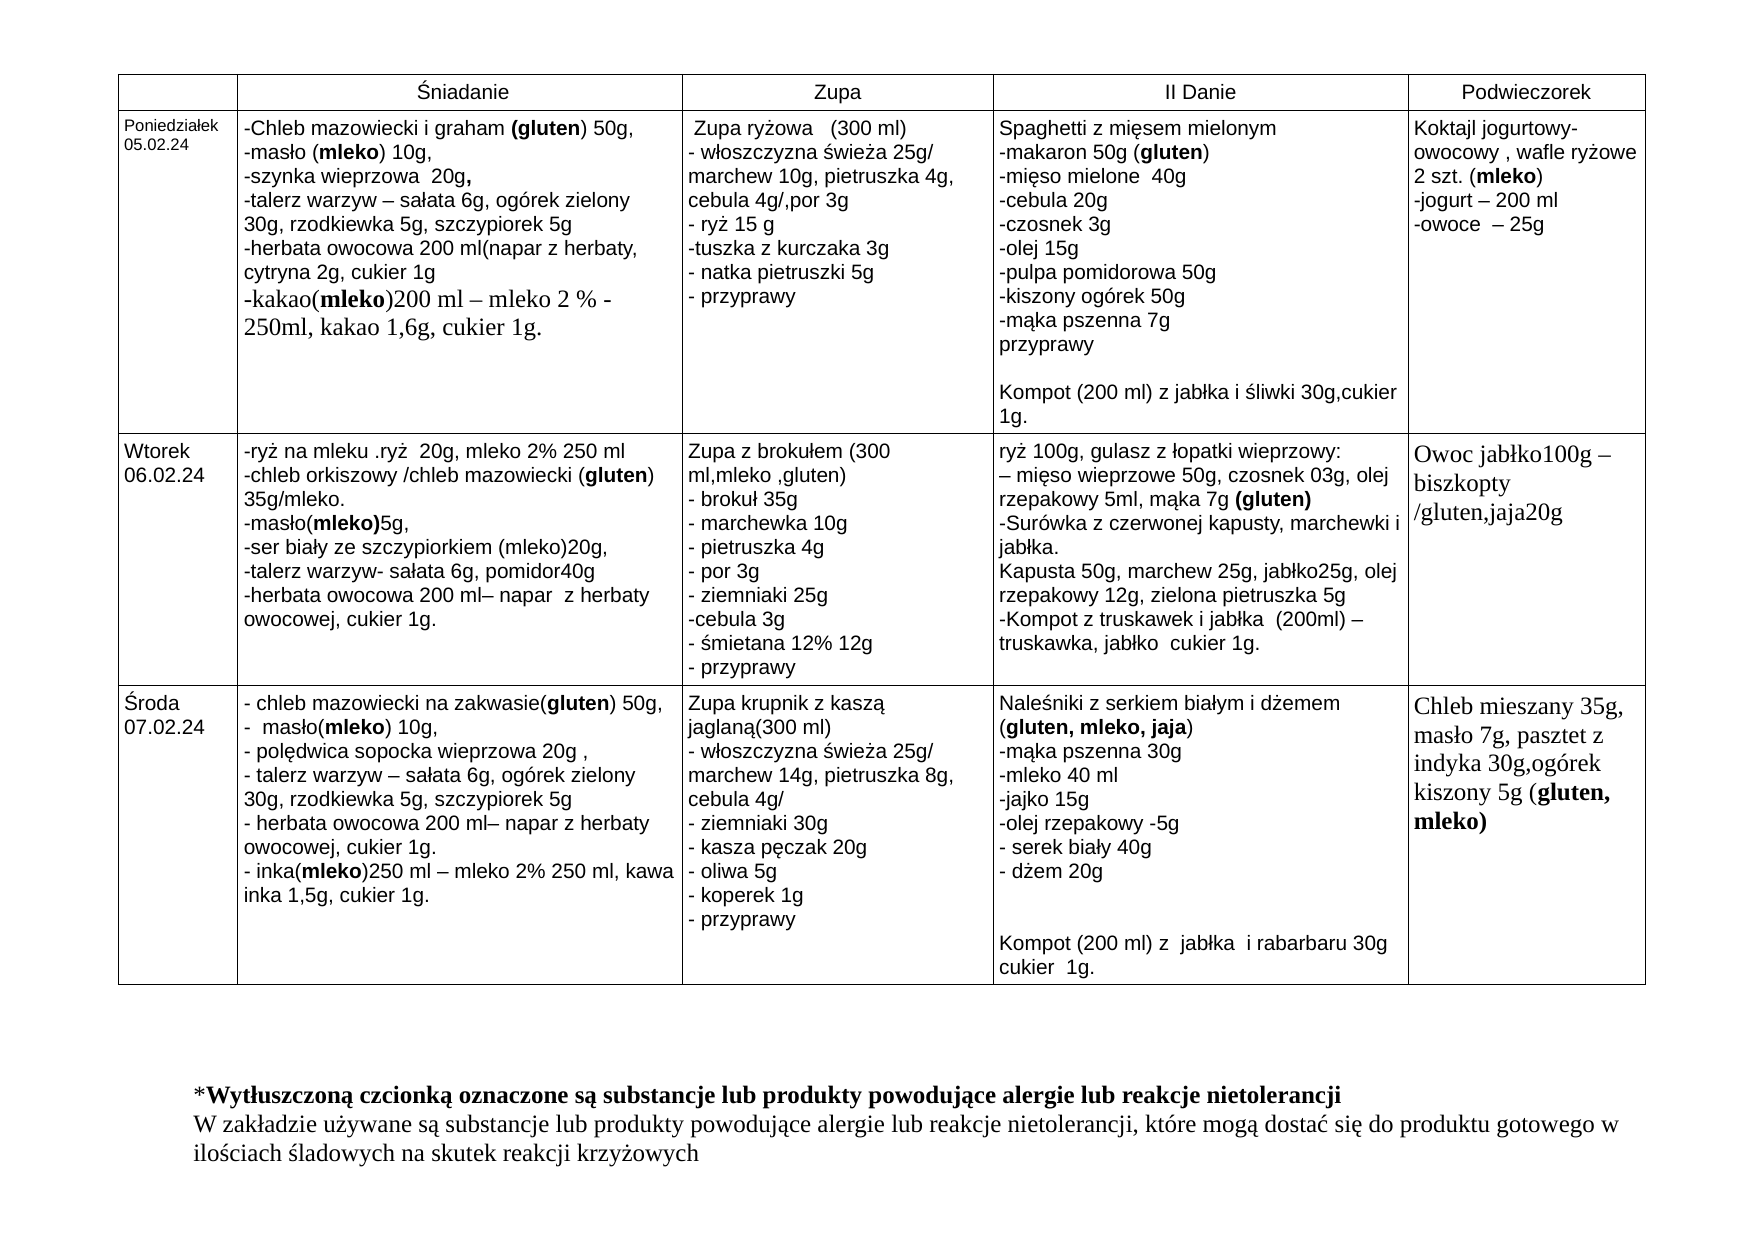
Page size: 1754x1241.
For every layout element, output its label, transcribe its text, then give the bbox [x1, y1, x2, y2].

table_cell Zupa krupnik z kaszą jaglaną(300 ml) - włoszczyzna świeża 25g/ marchew 14g, pietruszka 8g, cebula 4g/ - ziemniaki 30g - kasza pęczak 20g - oliwa 5g - koperek 1g - przyprawy [683, 686, 993, 984]
table_cell Naleśniki z serkiem białym i dżemem (gluten, mleko, jaja) -mąka pszenna 30g -mleko 40 ml -jajko 15g -olej rzepakowy -5g - serek biały 40g - dżem 20g Kompot (200 ml) z jabłka i rabarbaru 30g cukier 1g. [994, 686, 1408, 984]
table_cell Koktajl jogurtowy- owocowy , wafle ryżowe 2 szt. (mleko) -jogurt – 200 ml -owoce – 25g [1409, 111, 1645, 433]
table_cell Spaghetti z mięsem mielonym -makaron 50g (gluten) -mięso mielone 40g -cebula 20g -czosnek 3g -olej 15g -pulpa pomidorowa 50g -kiszony ogórek 50g -mąka pszenna 7g przyprawy Kompot (200 ml) z jabłka i śliwki 30g,cukier 1g. [994, 111, 1408, 433]
table_header Podwieczorek [1409, 75, 1645, 110]
table_header Śniadanie [238, 75, 682, 110]
table_cell -Chleb mazowiecki i graham (gluten) 50g, -masło (mleko) 10g, -szynka wieprzowa 20g, -talerz warzyw – sałata 6g, ogórek zielony 30g, rzodkiewka 5g, szczypiorek 5g -herbata owocowa 200 ml(napar z herbaty, cytryna 2g, cukier 1g -kakao(mleko)200 ml – mleko 2 % - 250ml, kakao 1,6g, cukier 1g. [238, 111, 682, 433]
table_cell Chleb mieszany 35g, masło 7g, pasztet z indyka 30g,ogórek kiszony 5g (gluten, mleko) [1409, 686, 1645, 984]
table_cell Owoc jabłko100g –biszkopty /gluten,jaja20g [1409, 434, 1645, 685]
table_header Zupa [683, 75, 993, 110]
table_header [119, 75, 237, 110]
table_cell ryż 100g, gulasz z łopatki wieprzowy: – mięso wieprzowe 50g, czosnek 03g, olej rzepakowy 5ml, mąka 7g (gluten) -Surówka z czerwonej kapusty, marchewki i jabłka. Kapusta 50g, marchew 25g, jabłko25g, olej rzepakowy 12g, zielona pietruszka 5g -Kompot z truskawek i jabłka (200ml) – truskawka, jabłko cukier 1g. [994, 434, 1408, 685]
table_cell Zupa z brokułem (300 ml,mleko ,gluten) - brokuł 35g - marchewka 10g - pietruszka 4g - por 3g - ziemniaki 25g -cebula 3g - śmietana 12% 12g - przyprawy [683, 434, 993, 685]
table_cell Poniedziałek 05.02.24 [119, 111, 237, 433]
table_cell Zupa ryżowa (300 ml) - włoszczyzna świeża 25g/ marchew 10g, pietruszka 4g, cebula 4g/,por 3g - ryż 15 g -tuszka z kurczaka 3g - natka pietruszki 5g - przyprawy [683, 111, 993, 433]
table_cell Środa 07.02.24 [119, 686, 237, 984]
table_header II Danie [994, 75, 1408, 110]
table_cell -ryż na mleku .ryż 20g, mleko 2% 250 ml -chleb orkiszowy /chleb mazowiecki (gluten) 35g/mleko. -masło(mleko)5g, -ser biały ze szczypiorkiem (mleko)20g, -talerz warzyw- sałata 6g, pomidor40g -herbata owocowa 200 ml– napar z herbaty owocowej, cukier 1g. [238, 434, 682, 685]
table_cell Wtorek 06.02.24 [119, 434, 237, 685]
table_cell - chleb mazowiecki na zakwasie(gluten) 50g, - masło(mleko) 10g, - polędwica sopocka wieprzowa 20g , - talerz warzyw – sałata 6g, ogórek zielony 30g, rzodkiewka 5g, szczypiorek 5g - herbata owocowa 200 ml– napar z herbaty owocowej, cukier 1g. - inka(mleko)250 ml – mleko 2% 250 ml, kawa inka 1,5g, cukier 1g. [238, 686, 682, 984]
